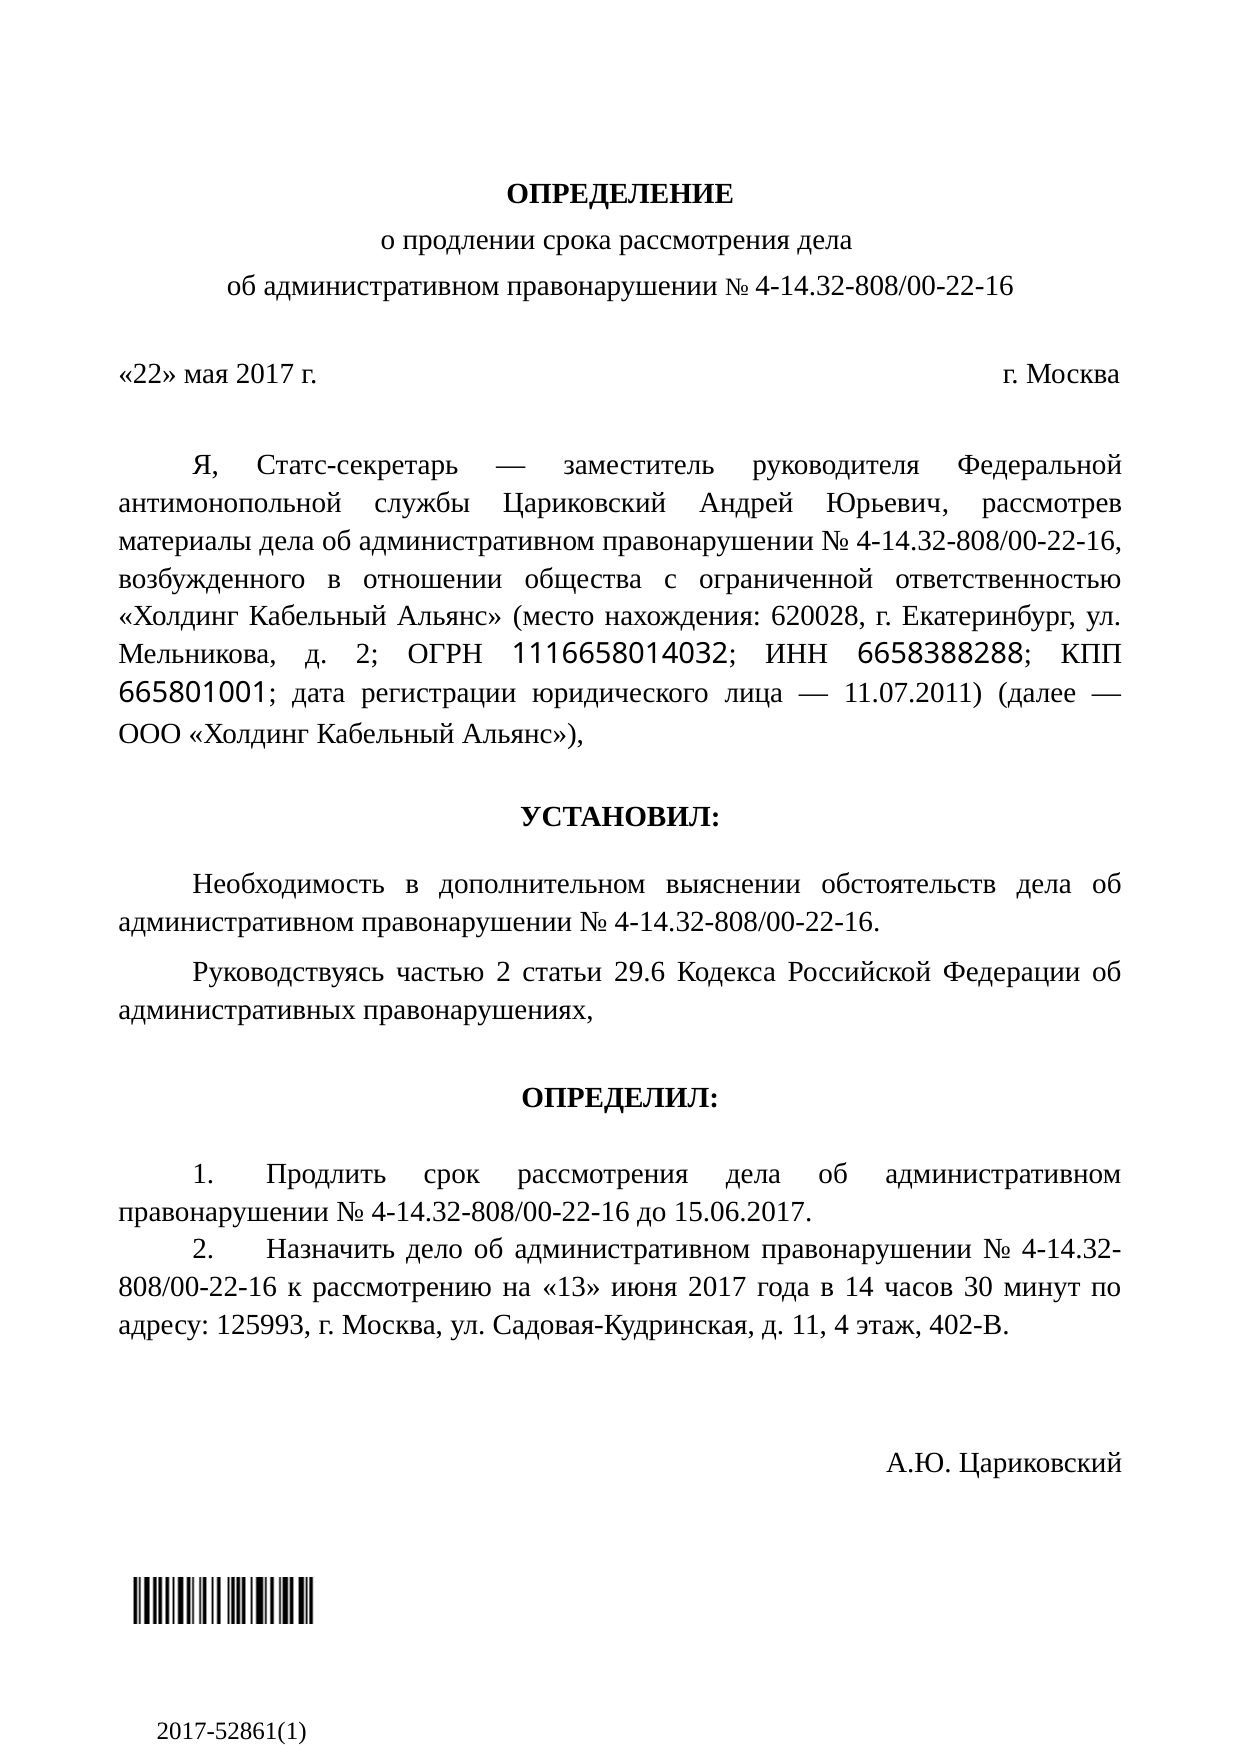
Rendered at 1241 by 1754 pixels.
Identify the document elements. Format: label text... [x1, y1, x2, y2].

text об административном правонарушении № 4-14.32-808/00-22-16 [118, 268, 1122, 302]
text Я, Статс-секретарь — заместитель руководителя Федеральной антимонопольной службы Цариковский Андрей Юрьевич, рассмотрев материалы дела об административном правонарушении № 4-14.32-808/00-22-16, возбужденного в отношении общества с ограниченной ответственностью «Холдинг Кабельный Альянс» (место нахождения: 620028, г. Екатеринбург, ул. Мельникова, д. 2; ОГРН 1116658014032; ИНН 6658388288; КПП 665801001; дата регистрации юридического лица — 11.07.2011) (далее — ООО «Холдинг Кабельный Альянс»), [118, 443, 1122, 749]
text Необходимость в дополнительном выяснении обстоятельств дела об административном правонарушении № 4-14.32-808/00-22-16. [118, 862, 1122, 937]
text ОПРЕДЕЛЕНИЕ [118, 176, 1122, 210]
text «22» мая 2017 г. г. Москва [118, 356, 1122, 389]
text ОПРЕДЕЛИЛ: [118, 1076, 1122, 1114]
text о продлении срока рассмотрения дела [118, 222, 1122, 256]
text Руководствуясь частью 2 статьи 29.6 Кодекса Российской Федерации об административных правонарушениях, [118, 950, 1122, 1026]
text УСТАНОВИЛ: [118, 799, 1122, 833]
text 2. Назначить дело об административном правонарушении № 4-14.32-808/00-22-16 к рассмотрению на «13» июня 2017 года в 14 часов 30 минут по адресу: 125993, г. Москва, ул. Садовая-Кудринская, д. 11, 4 этаж, 402-В. [118, 1227, 1122, 1341]
text 1. Продлить срок рассмотрения дела об административном правонарушении № 4-14.32-808/00-22-16 до 15.06.2017. [118, 1152, 1122, 1227]
text А.Ю. Цариковский [118, 1441, 1122, 1479]
picture [118, 1577, 331, 1624]
